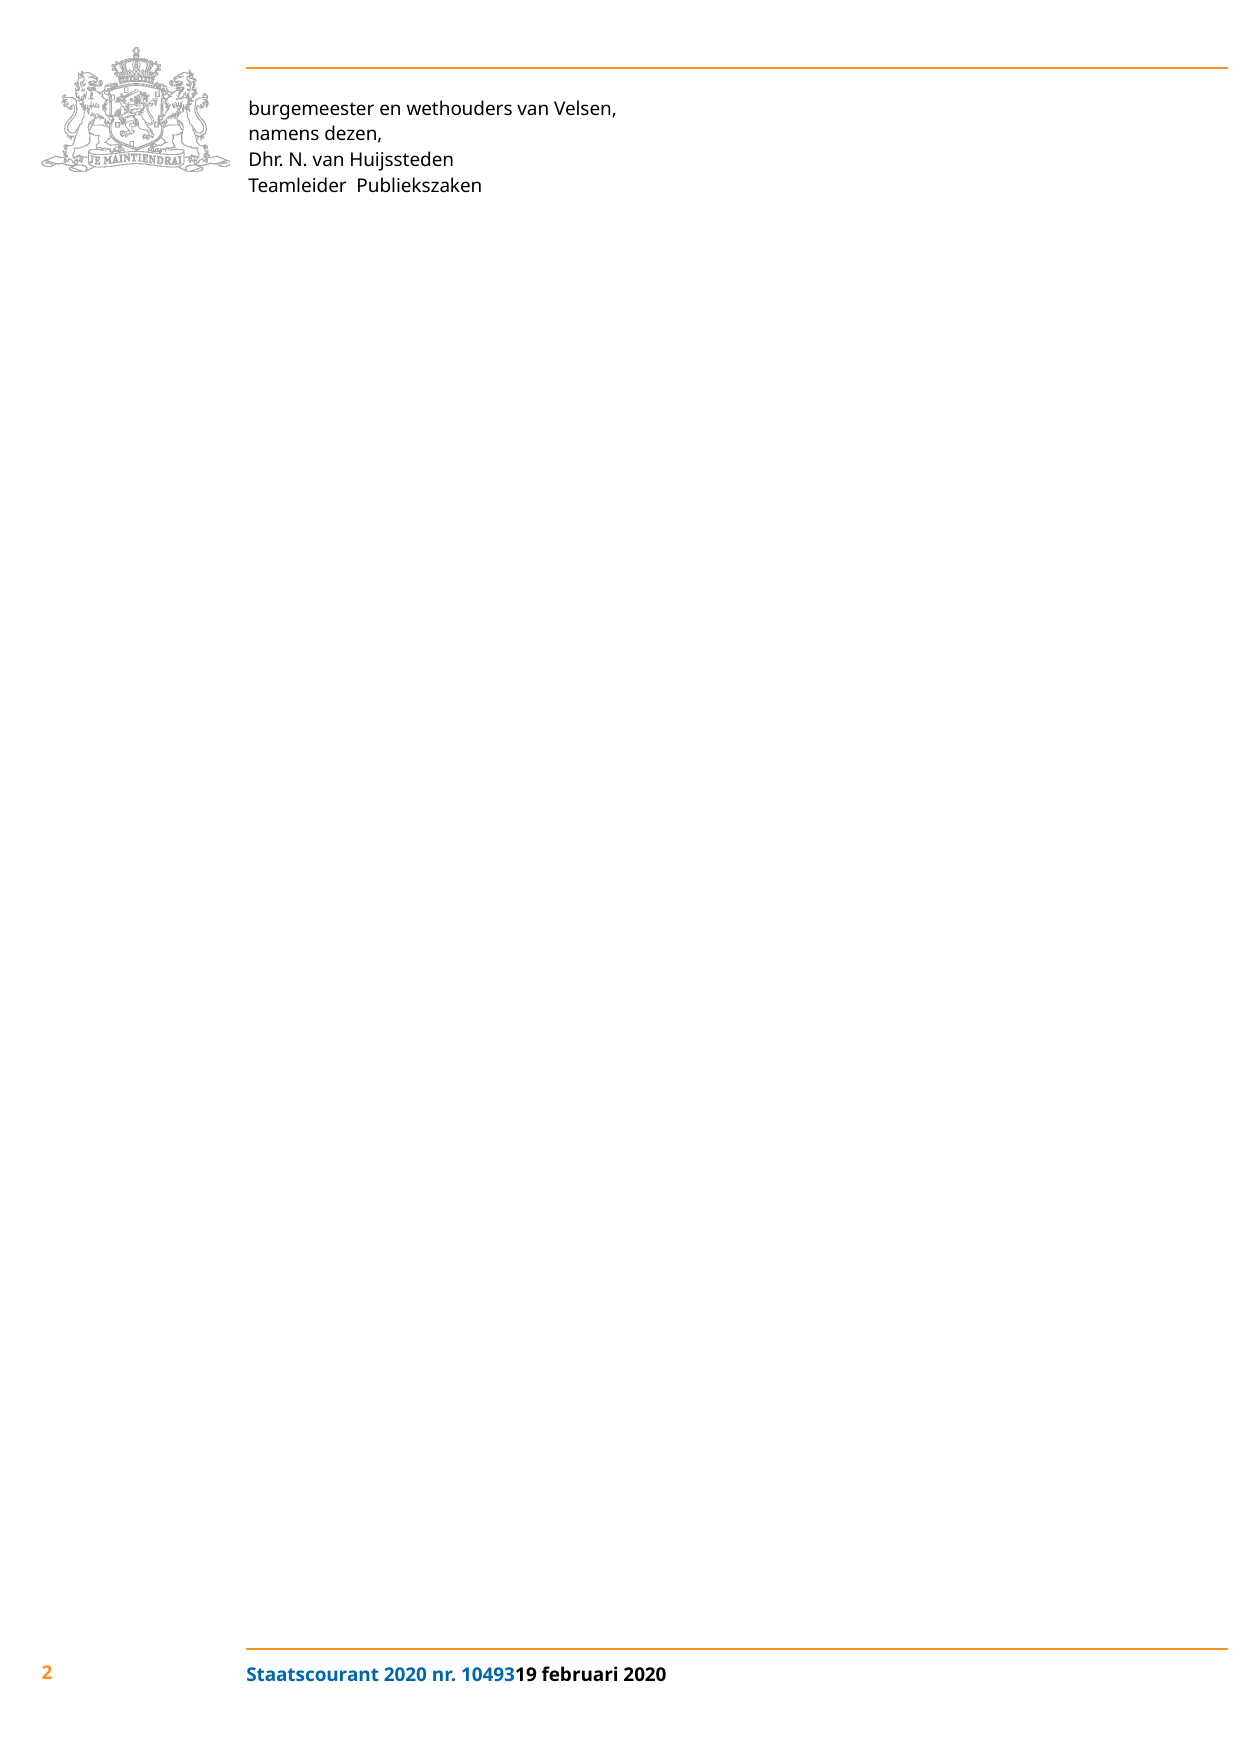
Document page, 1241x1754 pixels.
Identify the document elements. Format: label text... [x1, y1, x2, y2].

text namens dezen, [248, 121, 1152, 146]
text burgemeester en wethouders van Velsen, [248, 95, 1152, 121]
text Teamleider Publiekszaken [248, 172, 1152, 198]
text Dhr. N. van Huijssteden [248, 146, 1152, 172]
picture [41, 47, 231, 172]
